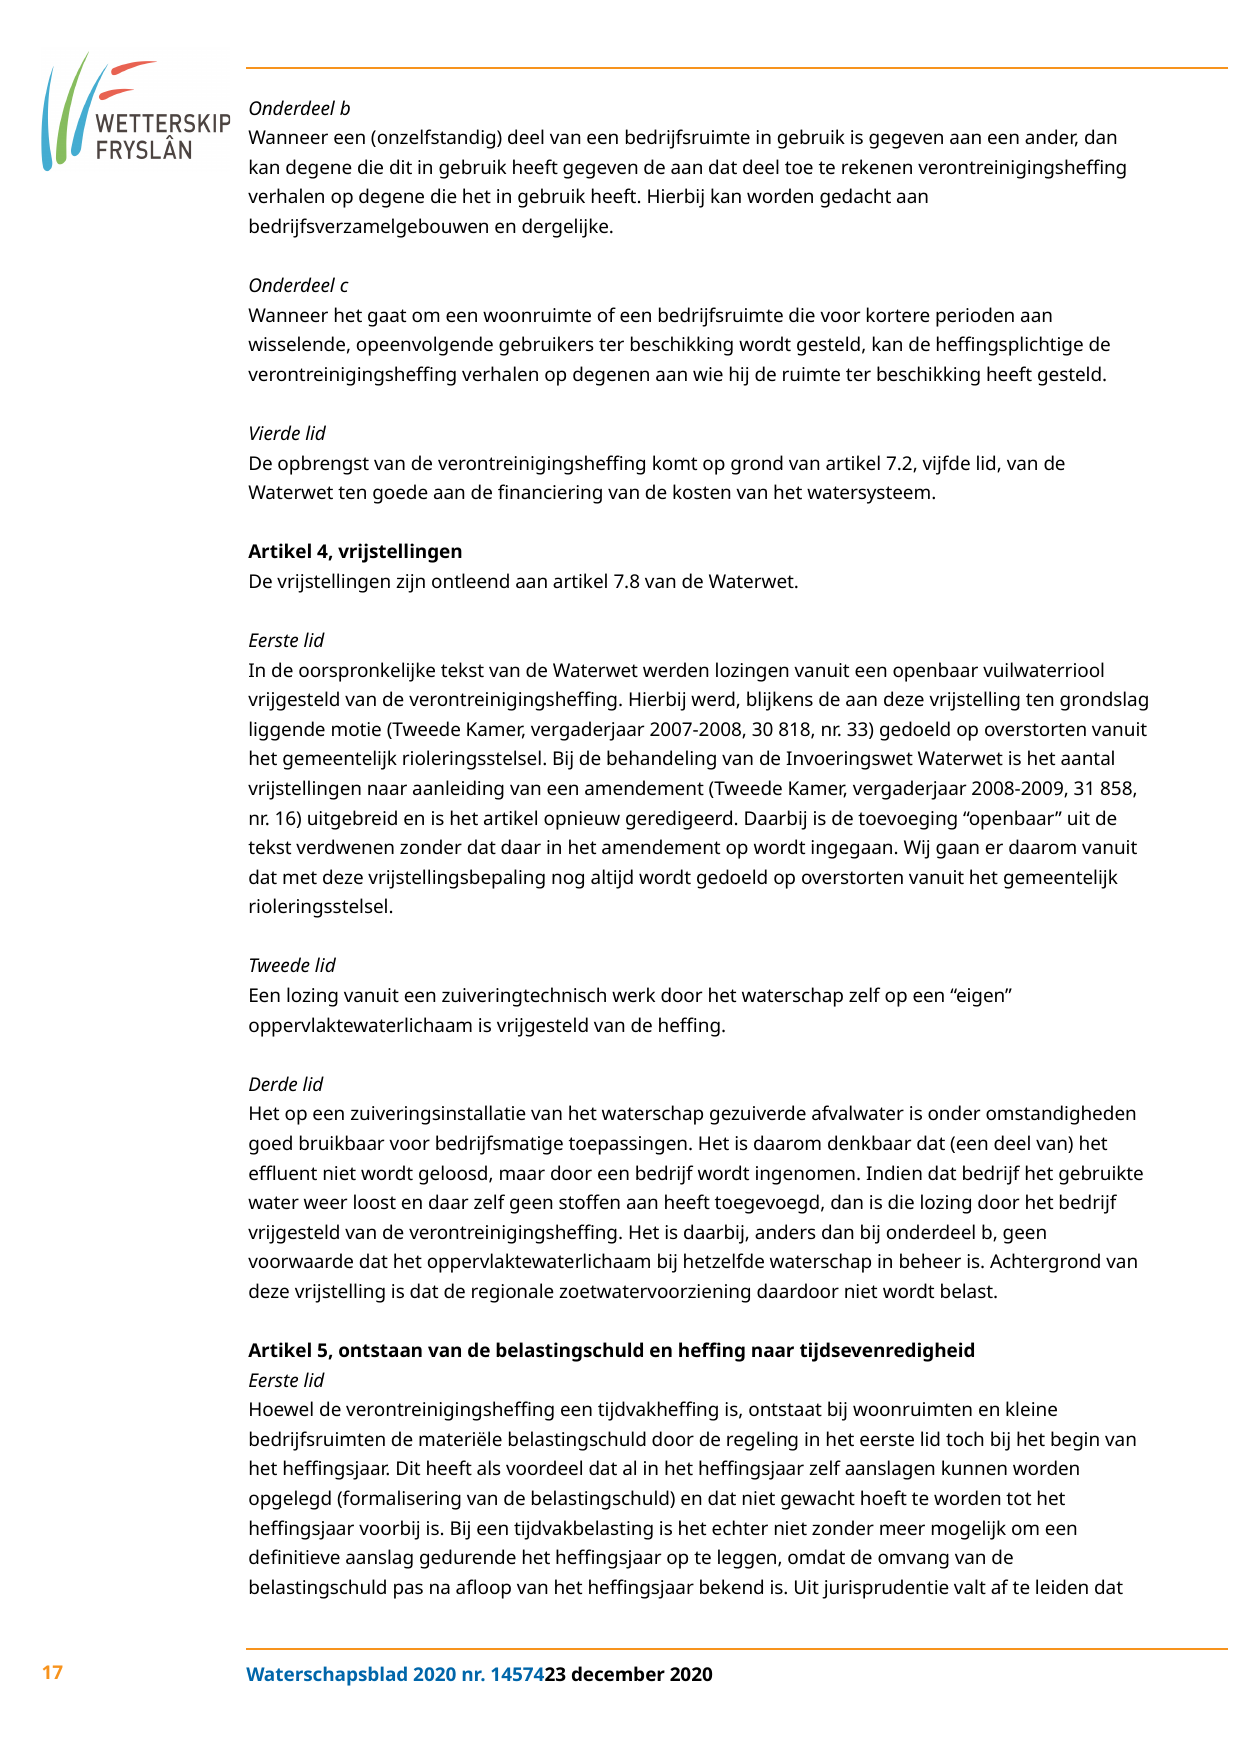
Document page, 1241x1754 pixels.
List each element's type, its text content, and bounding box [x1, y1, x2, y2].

text Hoewel de verontreinigingsheffing een tijdvakheffing is, ontstaat bij woonruimten en kleine bedrijfsruimten de materiële belastingschuld door de regeling in het eerste lid toch bij het begin van het heffingsjaar. Dit heeft als voordeel dat al in het heffingsjaar zelf aanslagen kunnen worden opgelegd (formalisering van de belastingschuld) en dat niet gewacht hoeft te worden tot het heffingsjaar voorbij is. Bij een tijdvakbelasting is het echter niet zonder meer mogelijk om een definitieve aanslag gedurende het heffingsjaar op te leggen, omdat de omvang van de belastingschuld pas na afloop van het heffingsjaar bekend is. Uit jurisprudentie valt af te leiden dat [248, 1396, 1152, 1600]
text Artikel 4, vrijstellingen [248, 538, 1152, 564]
text Eerste lid [248, 1367, 1152, 1393]
text Het op een zuiveringsinstallatie van het waterschap gezuiverde afvalwater is onder omstandigheden goed bruikbaar voor bedrijfsmatige toepassingen. Het is daarom denkbaar dat (een deel van) het effluent niet wordt geloosd, maar door een bedrijf wordt ingenomen. Indien dat bedrijf het gebruikte water weer loost en daar zelf geen stoffen aan heeft toegevoegd, dan is die lozing door het bedrijf vrijgesteld van de verontreinigingsheffing. Het is daarbij, anders dan bij onderdeel b, geen voorwaarde dat het oppervlaktewaterlichaam bij hetzelfde waterschap in beheer is. Achtergrond van deze vrijstelling is dat de regionale zoetwatervoorziening daardoor niet wordt belast. [248, 1101, 1152, 1304]
text Wanneer een (onzelfstandig) deel van een bedrijfsruimte in gebruik is gegeven aan een ander, dan kan degene die dit in gebruik heeft gegeven de aan dat deel toe te rekenen verontreinigingsheffing verhalen op degene die het in gebruik heeft. Hierbij kan worden gedacht aan bedrijfsverzamelgebouwen en dergelijke. [248, 124, 1152, 239]
text De vrijstellingen zijn ontleend aan artikel 7.8 van de Waterwet. [248, 568, 1152, 594]
text Onderdeel c [248, 272, 1152, 298]
text Onderdeel b [248, 95, 1152, 121]
text Wanneer het gaat om een woonruimte of een bedrijfsruimte die voor kortere perioden aan wisselende, opeenvolgende gebruikers ter beschikking wordt gesteld, kan de heffingsplichtige de verontreinigingsheffing verhalen op degenen aan wie hij de ruimte ter beschikking heeft gesteld. [248, 302, 1152, 387]
text Tweede lid [248, 953, 1152, 978]
text Een lozing vanuit een zuiveringtechnisch werk door het waterschap zelf op een “eigen” oppervlaktewaterlichaam is vrijgesteld van de heffing. [248, 982, 1152, 1038]
text Eerste lid [248, 627, 1152, 653]
text Artikel 5, ontstaan van de belastingschuld en heffing naar tijdsevenredigheid [248, 1337, 1152, 1363]
text Vierde lid [248, 420, 1152, 446]
text De opbrengst van de verontreinigingsheffing komt op grond van artikel 7.2, vijfde lid, van de Waterwet ten goede aan de financiering van de kosten van het watersysteem. [248, 450, 1152, 505]
text In de oorspronkelijke tekst van de Waterwet werden lozingen vanuit een openbaar vuilwaterriool vrijgesteld van de verontreinigingsheffing. Hierbij werd, blijkens de aan deze vrijstelling ten grondslag liggende motie (Tweede Kamer, vergaderjaar 2007-2008, 30 818, nr. 33) gedoeld op overstorten vanuit het gemeentelijk rioleringsstelsel. Bij de behandeling van de Invoeringswet Waterwet is het aantal vrijstellingen naar aanleiding van een amendement (Tweede Kamer, vergaderjaar 2008-2009, 31 858, nr. 16) uitgebreid en is het artikel opnieuw geredigeerd. Daarbij is de toevoeging “openbaar” uit de tekst verdwenen zonder dat daar in het amendement op wordt ingegaan. Wij gaan er daarom vanuit dat met deze vrijstellingsbepaling nog altijd wordt gedoeld op overstorten vanuit het gemeentelijk rioleringsstelsel. [248, 657, 1152, 919]
picture [41, 47, 231, 172]
text Derde lid [248, 1071, 1152, 1097]
